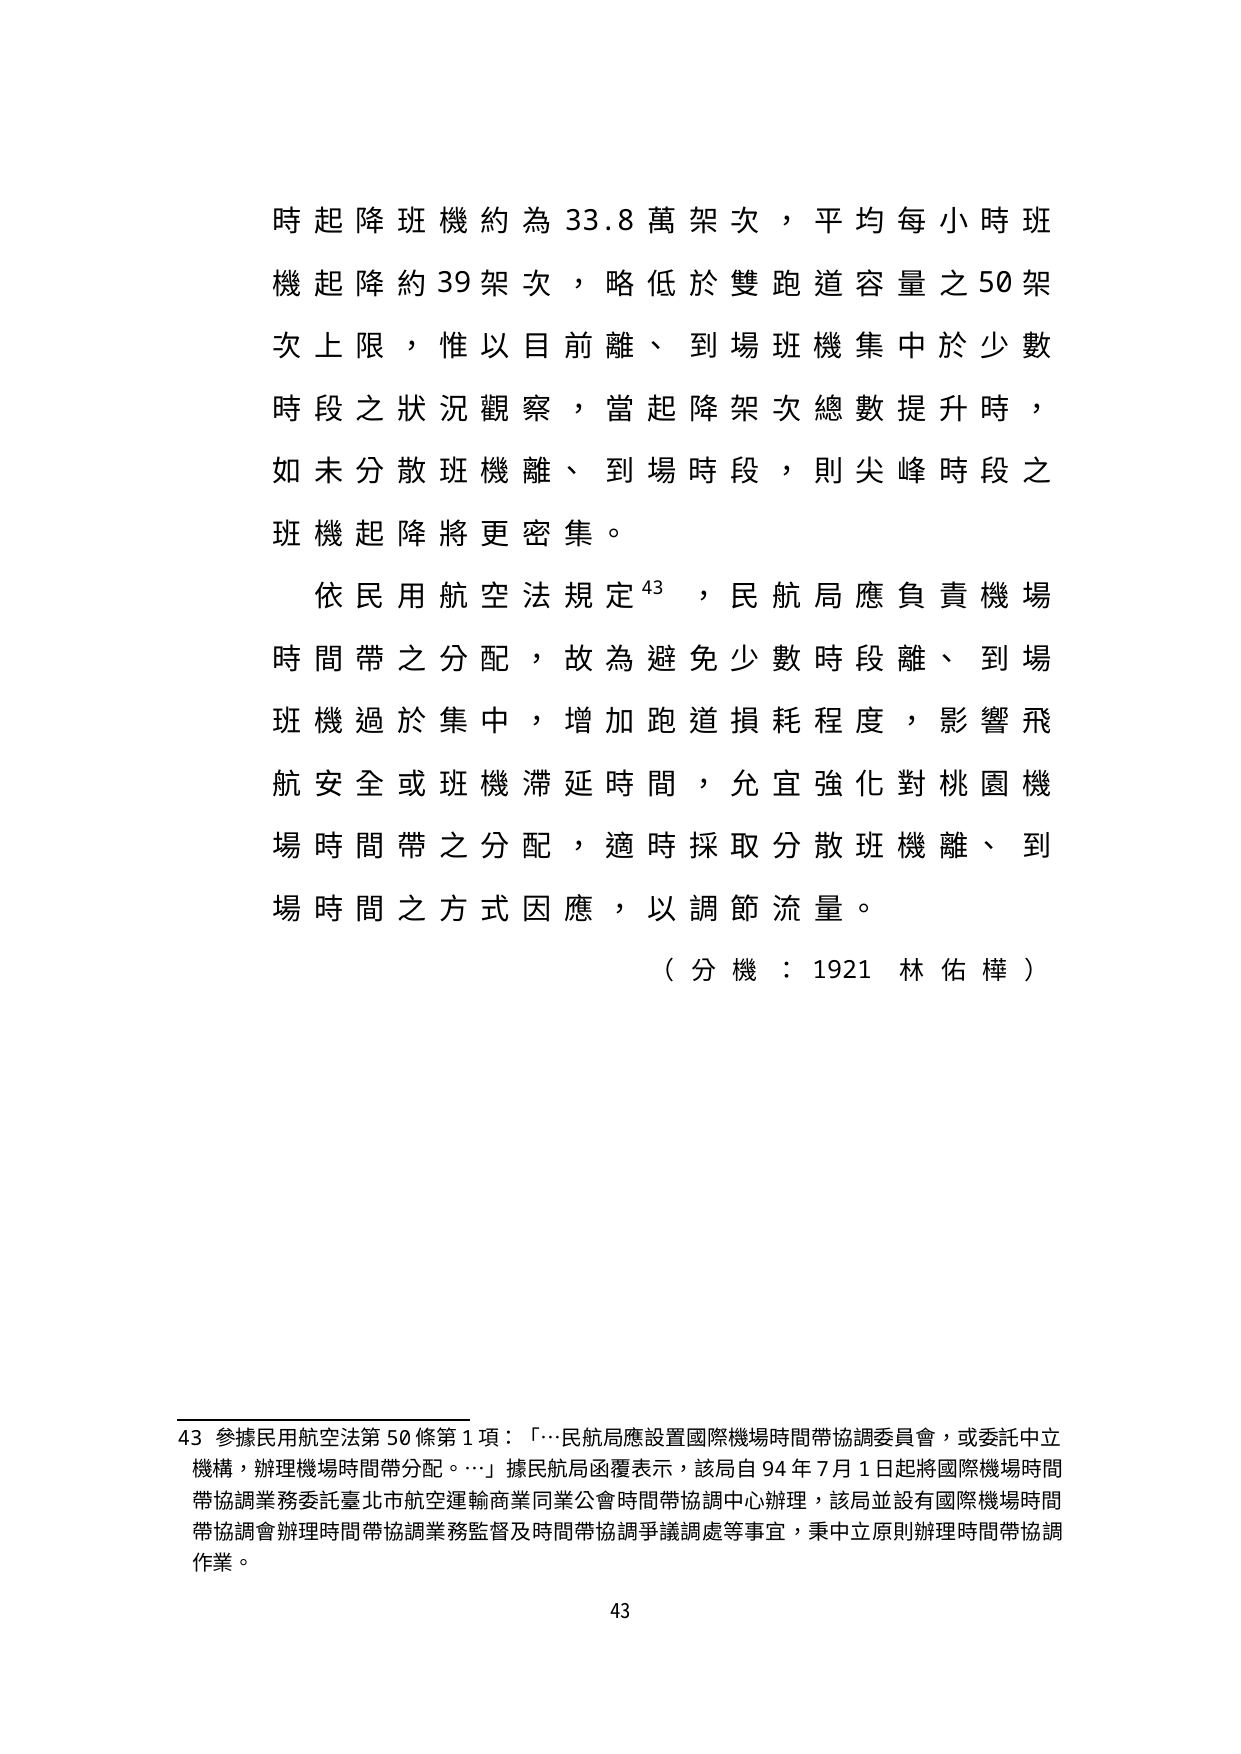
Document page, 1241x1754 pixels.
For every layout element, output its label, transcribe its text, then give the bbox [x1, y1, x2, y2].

text 時起降班機約為33.8萬架次，平均每小時班機起降約39架次，略低於雙跑道容量之50架次上限，惟以目前離、到場班機集中於少數時段之狀況觀察，當起降架次總數提升時，如未分散班機離、到場時段，則尖峰時段之班機起降將更密集。 [242, 177, 1058, 552]
text （分機：1921 林佑樺） [183, 927, 1058, 990]
text 依民用航空法規定，民航局應負責機場時間帶之分配，故為避免少數時段離、到場班機過於集中，增加跑道損耗程度，影響飛航安全或班機滯延時間，允宜強化對桃園機場時間帶之分配，適時採取分散班機離、到場時間之方式因應，以調節流量。 [242, 552, 1058, 927]
text 參據民用航空法第50條第1項：「…民航局應設置國際機場時間帶協調委員會，或委託中立機構，辦理機場時間帶分配。…」據民航局函覆表示，該局自94年7月1日起將國際機場時間帶協調業務委託臺北市航空運輸商業同業公會時間帶協調中心辦理，該局並設有國際機場時間帶協調會辦理時間帶協調業務監督及時間帶協調爭議調處等事宜，秉中立原則辦理時間帶協調作業。 [177, 1421, 1063, 1577]
